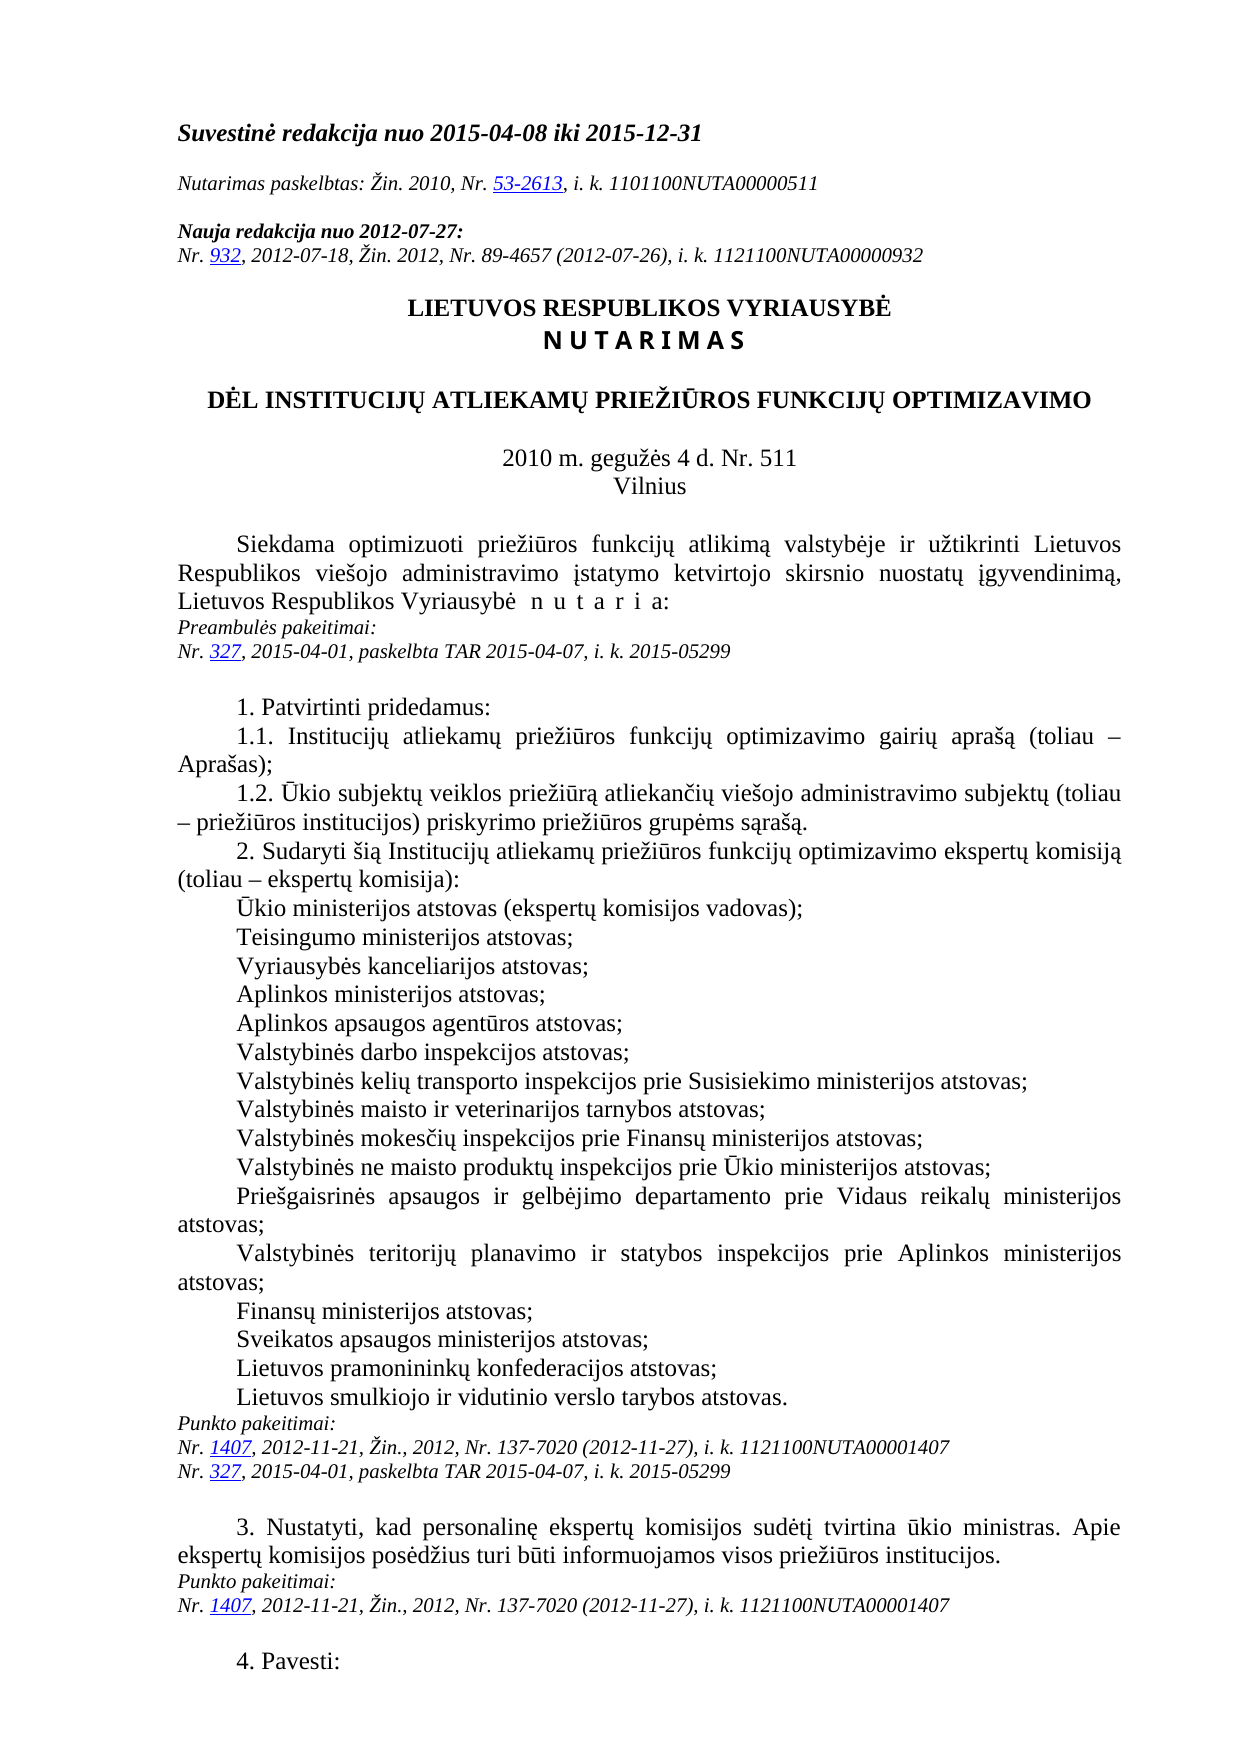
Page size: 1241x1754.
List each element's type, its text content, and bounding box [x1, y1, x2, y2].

text Valstybinės teritorijų planavimo ir statybos inspekcijos prie Aplinkos ministerijos atstovas; [177, 1238, 1122, 1296]
text Vyriausybės kanceliarijos atstovas; [177, 951, 1122, 979]
text Valstybinės maisto ir veterinarijos tarnybos atstovas; [177, 1094, 1122, 1123]
text Nutarimas paskelbtas: Žin. 2010, Nr. 53-2613, i. k. 1101100NUTA00000511 [177, 171, 1122, 195]
text Nauja redakcija nuo 2012-07-27: [177, 219, 1122, 243]
text LIETUVOS RESPUBLIKOS VYRIAUSYBĖ [177, 293, 1122, 322]
text Teisingumo ministerijos atstovas; [177, 922, 1122, 951]
text Suvestinė redakcija nuo 2015-04-08 iki 2015-12-31 [177, 118, 1122, 147]
text Vilnius [177, 471, 1122, 500]
text Valstybinės ne maisto produktų inspekcijos prie Ūkio ministerijos atstovas; [177, 1152, 1122, 1181]
text Sveikatos apsaugos ministerijos atstovas; [177, 1324, 1122, 1353]
text Valstybinės kelių transporto inspekcijos prie Susisiekimo ministerijos atstovas; [177, 1066, 1122, 1094]
text Nr. 932, 2012-07-18, Žin. 2012, Nr. 89-4657 (2012-07-26), i. k. 1121100NUTA00000932 [177, 243, 1122, 267]
text 1.2. Ūkio subjektų veiklos priežiūrą atliekančių viešojo administravimo subjektų (toliau – priežiūros institucijos) priskyrimo priežiūros grupėms sąrašą. [177, 778, 1122, 836]
text Nr. 1407, 2012-11-21, Žin., 2012, Nr. 137-7020 (2012-11-27), i. k. 1121100NUTA00001407 [177, 1593, 1122, 1617]
text Nr. 327, 2015-04-01, paskelbta TAR 2015-04-07, i. k. 2015-05299 [177, 1459, 1122, 1483]
text Punkto pakeitimai: [177, 1569, 1122, 1593]
text Preambulės pakeitimai: [177, 615, 1122, 639]
text Ūkio ministerijos atstovas (ekspertų komisijos vadovas); [177, 893, 1122, 922]
text 1. Patvirtinti pridedamus: [177, 692, 1122, 721]
text Finansų ministerijos atstovas; [177, 1296, 1122, 1324]
text Lietuvos smulkiojo ir vidutinio verslo tarybos atstovas. [177, 1382, 1122, 1411]
text 2010 m. gegužės 4 d. Nr. 511 [177, 443, 1122, 471]
text Aplinkos ministerijos atstovas; [177, 979, 1122, 1008]
text Aplinkos apsaugos agentūros atstovas; [177, 1008, 1122, 1037]
text Valstybinės darbo inspekcijos atstovas; [177, 1037, 1122, 1066]
text 2. Sudaryti šią Institucijų atliekamų priežiūros funkcijų optimizavimo ekspertų komisiją (toliau – ekspertų komisija): [177, 836, 1122, 893]
text Nr. 1407, 2012-11-21, Žin., 2012, Nr. 137-7020 (2012-11-27), i. k. 1121100NUTA00001407 [177, 1435, 1122, 1459]
text Lietuvos pramonininkų konfederacijos atstovas; [177, 1353, 1122, 1382]
text Valstybinės mokesčių inspekcijos prie Finansų ministerijos atstovas; [177, 1123, 1122, 1152]
text DĖL INSTITUCIJŲ ATLIEKAMŲ PRIEŽIŪROS FUNKCIJŲ OPTIMIZAVIMO [177, 385, 1122, 414]
text 3. Nustatyti, kad personalinę ekspertų komisijos sudėtį tvirtina ūkio ministras. Apie ekspertų komisijos posėdžius turi būti informuojamos visos priežiūros institucijos. [177, 1512, 1122, 1569]
text Siekdama optimizuoti priežiūros funkcijų atlikimą valstybėje ir užtikrinti Lietuvos Respublikos viešojo administravimo įstatymo ketvirtojo skirsnio nuostatų įgyvendinimą, Lietuvos Respublikos Vyriausybė nutaria: [177, 529, 1122, 615]
text Punkto pakeitimai: [177, 1411, 1122, 1435]
text NUTARIMAS [177, 322, 1122, 356]
text Priešgaisrinės apsaugos ir gelbėjimo departamento prie Vidaus reikalų ministerijos atstovas; [177, 1181, 1122, 1238]
text 1.1. Institucijų atliekamų priežiūros funkcijų optimizavimo gairių aprašą (toliau – Aprašas); [177, 721, 1122, 778]
text Nr. 327, 2015-04-01, paskelbta TAR 2015-04-07, i. k. 2015-05299 [177, 639, 1122, 663]
text 4. Pavesti: [177, 1646, 1122, 1675]
